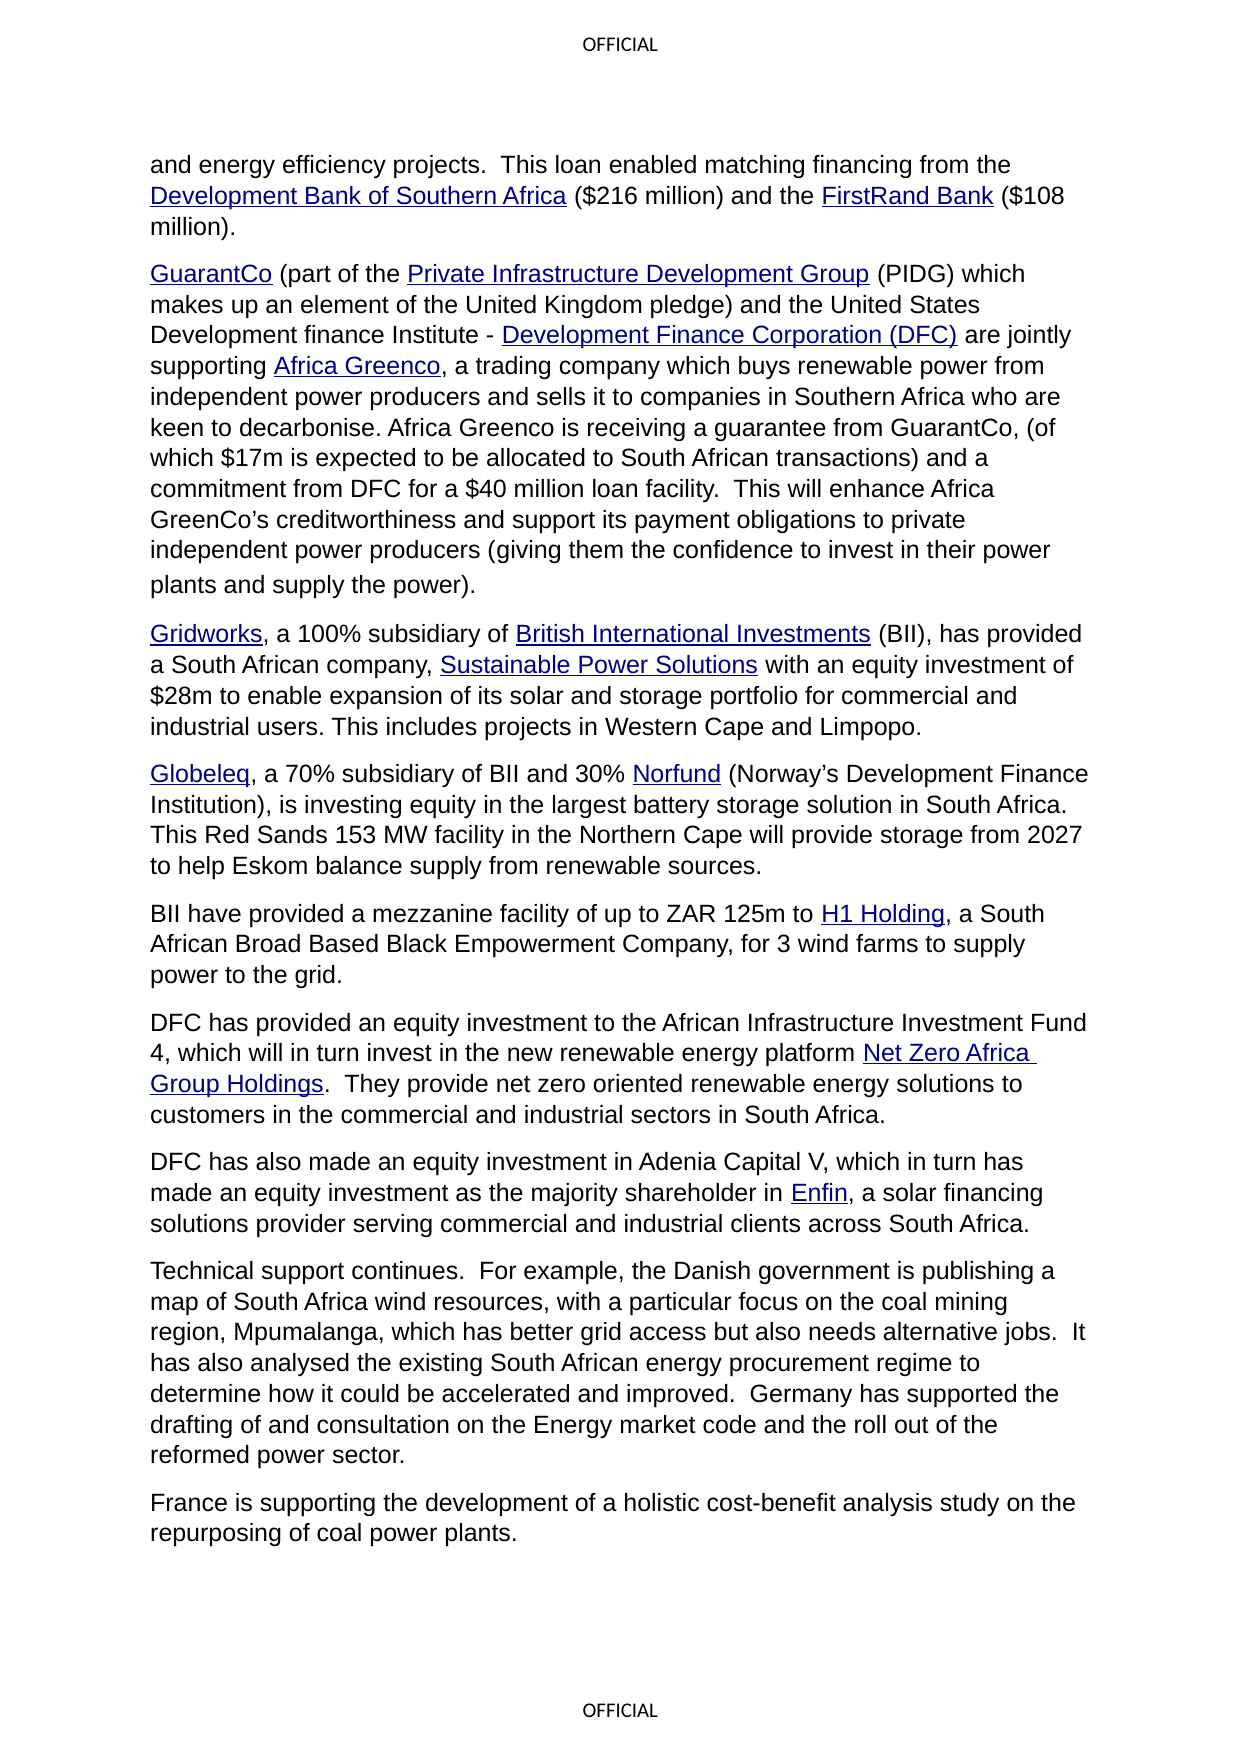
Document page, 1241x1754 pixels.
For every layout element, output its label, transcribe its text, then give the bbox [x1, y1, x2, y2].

text GuarantCo (part of the Private Infrastructure Development Group (PIDG) which makes up an element of the United Kingdom pledge) and the United States Development finance Institute - Development Finance Corporation (DFC) are jointly supporting Africa Greenco, a trading company which buys renewable power from independent power producers and sells it to companies in Southern Africa who are keen to decarbonise. Africa Greenco is receiving a guarantee from GuarantCo, (of which $17m is expected to be allocated to South African transactions) and a commitment from DFC for a $40 million loan facility. This will enhance Africa GreenCo’s creditworthiness and support its payment obligations to private independent power producers (giving them the confidence to invest in their power plants and supply the power). [150, 259, 1090, 601]
text Gridworks, a 100% subsidiary of British International Investments (BII), has provided a South African company, Sustainable Power Solutions with an equity investment of $28m to enable expansion of its solar and storage portfolio for commercial and industrial users. This includes projects in Western Cape and Limpopo. [150, 619, 1090, 740]
text Globeleq, a 70% subsidiary of BII and 30% Norfund (Norway’s Development Finance Institution), is investing equity in the largest battery storage solution in South Africa. This Red Sands 153 MW facility in the Northern Cape will provide storage from 2027 to help Eskom balance supply from renewable sources. [150, 759, 1090, 880]
text BII have provided a mezzanine facility of up to ZAR 125m to H1 Holding, a South African Broad Based Black Empowerment Company, for 3 wind farms to supply power to the grid. [150, 899, 1090, 989]
text DFC has also made an equity investment in Adenia Capital V, which in turn has made an equity investment as the majority shareholder in Enfin, a solar financing solutions provider serving commercial and industrial clients across South Africa. [150, 1147, 1090, 1237]
text Technical support continues. For example, the Danish government is publishing a map of South Africa wind resources, with a particular focus on the coal mining region, Mpumalanga, which has better grid access but also needs alternative jobs. It has also analysed the existing South African energy procurement regime to determine how it could be accelerated and improved. Germany has supported the drafting of and consultation on the Energy market code and the roll out of the reformed power sector. [150, 1256, 1090, 1469]
text DFC has provided an equity investment to the African Infrastructure Investment Fund 4, which will in turn invest in the new renewable energy platform Net Zero Africa Group Holdings. They provide net zero oriented renewable energy solutions to customers in the commercial and industrial sectors in South Africa. [150, 1007, 1090, 1128]
text France is supporting the development of a holistic cost-benefit analysis study on the repurposing of coal power plants. [150, 1488, 1090, 1547]
text and energy efficiency projects. This loan enabled matching financing from the Development Bank of Southern Africa ($216 million) and the FirstRand Bank ($108 million). [150, 150, 1090, 240]
